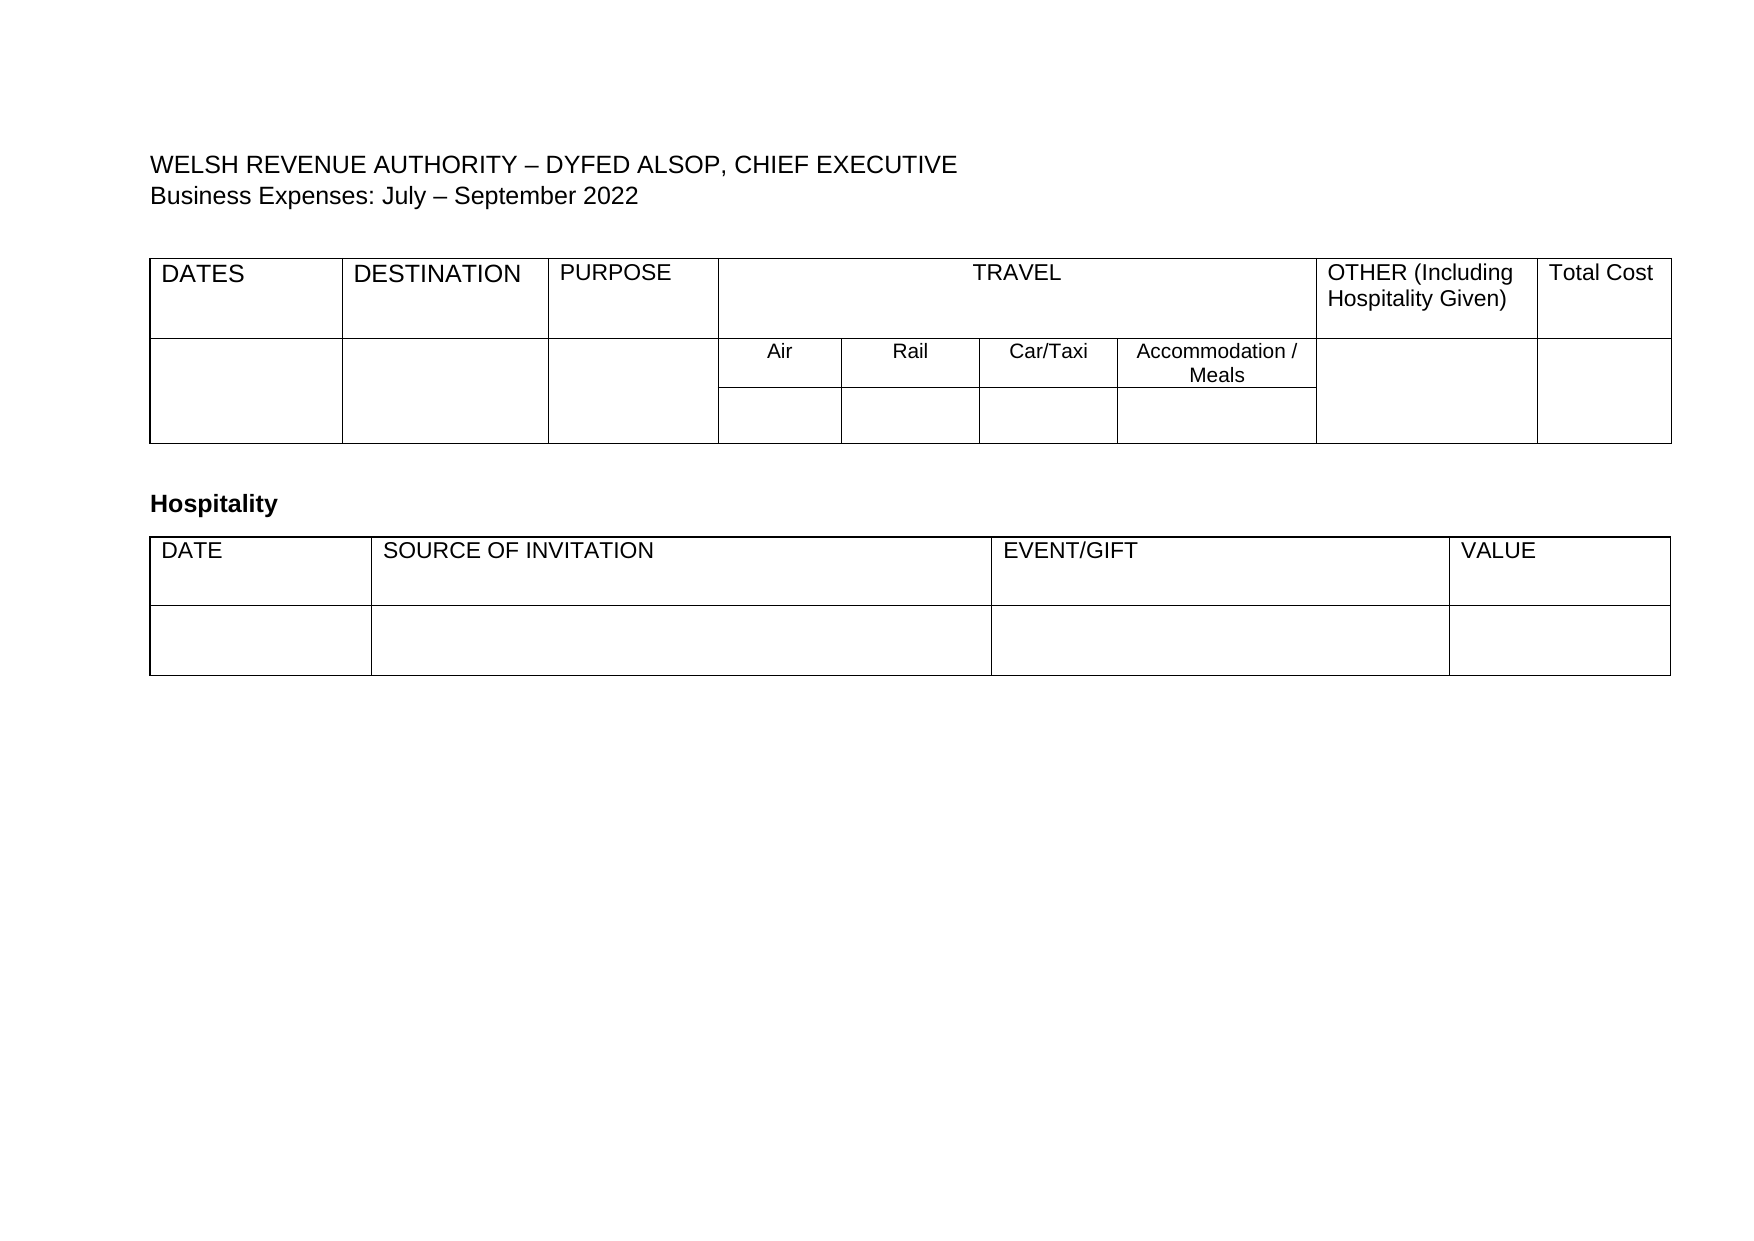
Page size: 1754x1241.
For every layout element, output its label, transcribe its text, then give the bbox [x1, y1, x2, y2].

table_header Total Cost [1538, 259, 1671, 338]
table_header DATE [151, 538, 371, 605]
table_cell [1118, 388, 1316, 443]
table_header DESTINATION [343, 259, 548, 338]
table_header VALUE [1450, 538, 1670, 605]
table_cell Rail [842, 339, 979, 387]
table_cell [1538, 339, 1671, 443]
table_cell [992, 606, 1449, 674]
table_cell [842, 388, 979, 443]
text Hospitality [150, 489, 1604, 518]
table_cell [1450, 606, 1670, 674]
table_cell [1317, 339, 1537, 443]
table_header OTHER (Including Hospitality Given) [1317, 259, 1537, 338]
table_cell [343, 339, 548, 443]
table_cell [151, 339, 342, 443]
table_cell Car/Taxi [980, 339, 1117, 387]
table_header PURPOSE [549, 259, 718, 338]
table_cell [151, 606, 371, 674]
table_header SOURCE OF INVITATION [372, 538, 991, 605]
table_header EVENT/GIFT [992, 538, 1449, 605]
table_header DATES [151, 259, 342, 338]
table_header TRAVEL [719, 259, 1316, 338]
table_cell [372, 606, 991, 674]
table_cell Air [719, 339, 841, 387]
table_cell [549, 416, 718, 443]
table_cell [549, 339, 718, 416]
table_cell [980, 388, 1117, 443]
text WELSH REVENUE AUTHORITY – DYFED ALSOP, CHIEF EXECUTIVE Business Expenses: July – September 2022 [150, 150, 1604, 239]
table_cell Accommodation / Meals [1118, 339, 1316, 387]
table_cell [719, 388, 841, 443]
